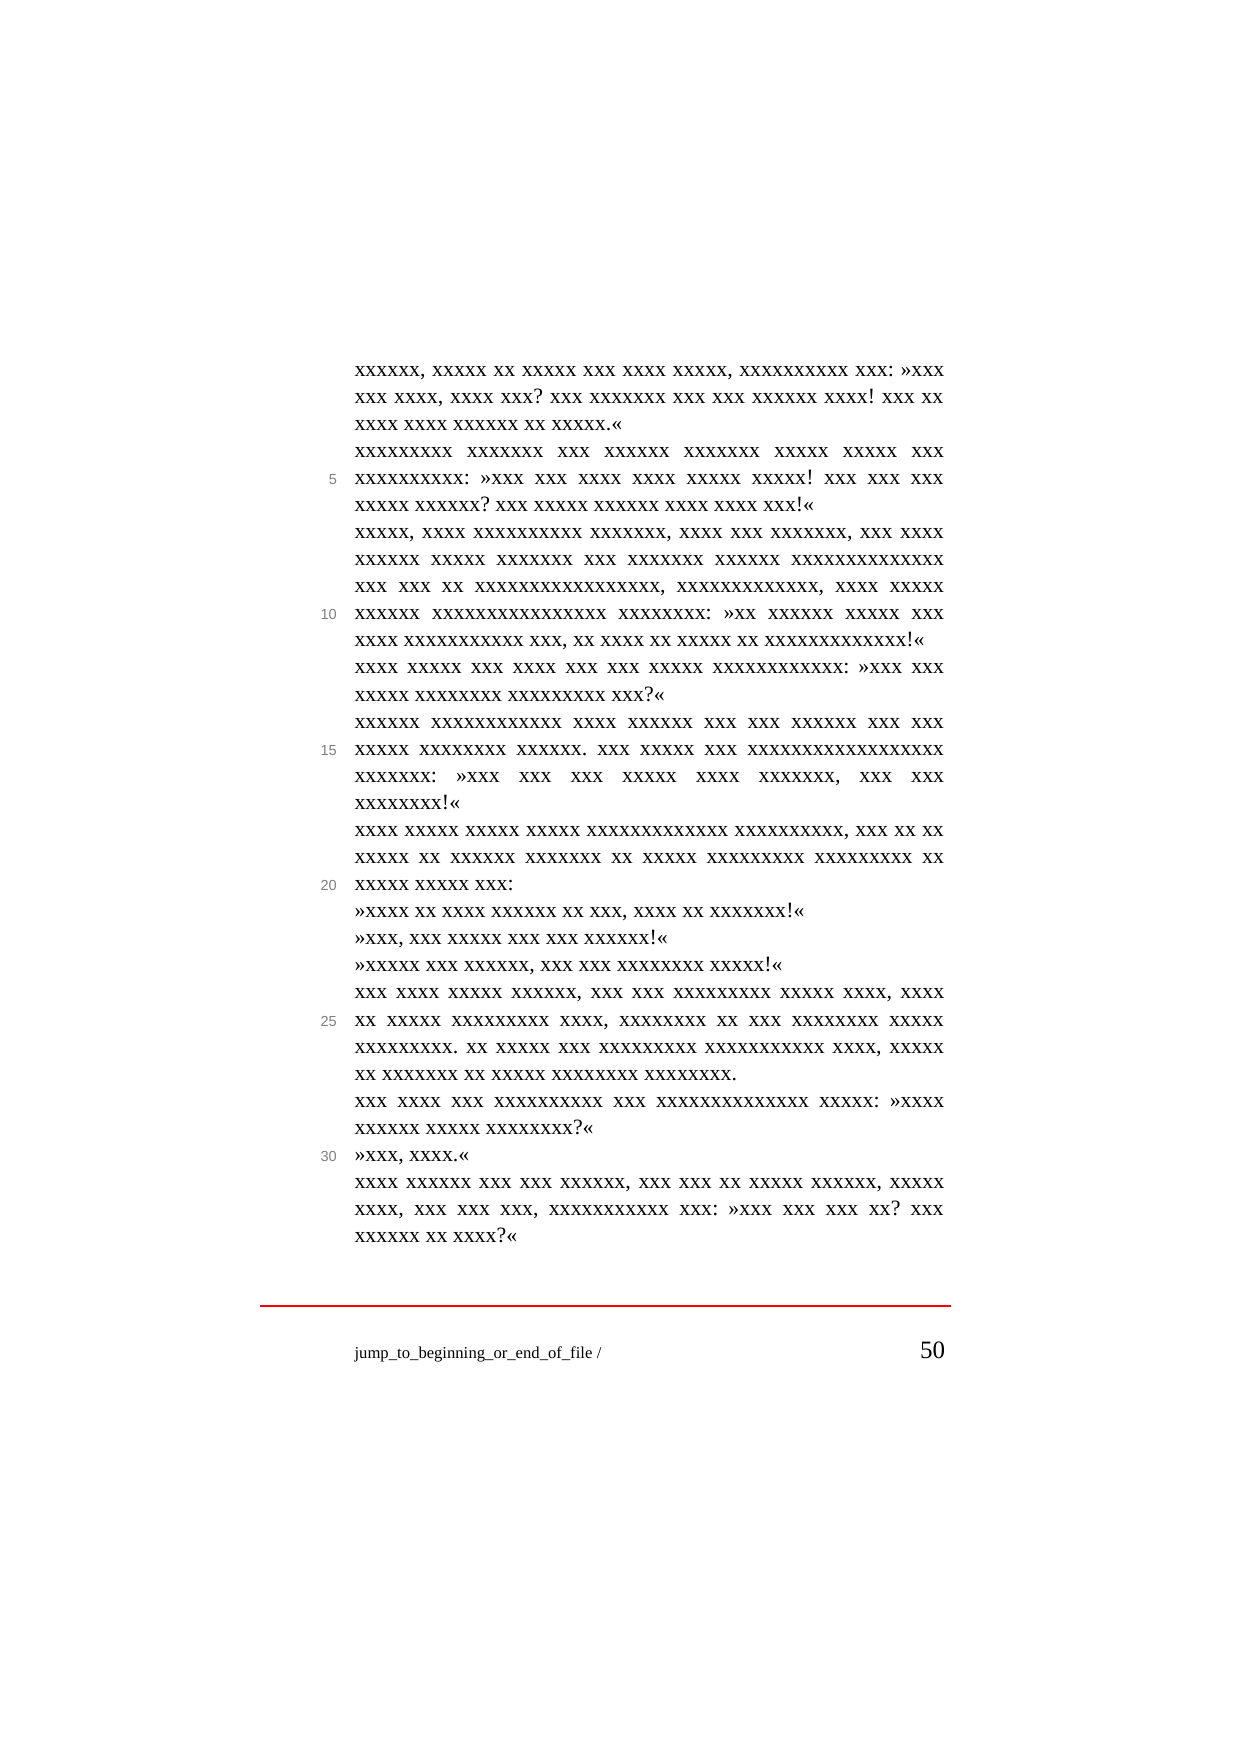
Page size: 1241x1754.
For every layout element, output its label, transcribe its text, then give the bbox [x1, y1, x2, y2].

text xxx xxxx xxxxx xxxxxx, xxx xxx xxxxxxxxx xxxxx xxxx, xxxx xx xxxxx xxxxxxxxx xxxx, xxxxxxxx xx xxx xxxxxxxx xxxxx xxxxxxxxx. xx xxxxx xxx xxxxxxxxx xxxxxxxxxxx xxxx, xxxxx xx xxxxxxx xx xxxxx xxxxxxxx xxxxxxxx. [354, 977, 945, 1086]
text xxxxxx xxxxxxxxxxxx xxxx xxxxxx xxx xxx xxxxxx xxx xxx xxxxx xxxxxxxx xxxxxx. xxx xxxxx xxx xxxxxxxxxxxxxxxxxx xxxxxxx: »xxx xxx xxx xxxxx xxxx xxxxxxx, xxx xxx xxxxxxxx!« [354, 706, 945, 815]
text xxxxx, xxxx xxxxxxxxxx xxxxxxx, xxxx xxx xxxxxxx, xxx xxxx xxxxxx xxxxx xxxxxxx xxx xxxxxxx xxxxxx xxxxxxxxxxxxxx xxx xxx xx xxxxxxxxxxxxxxxxx, xxxxxxxxxxxxx, xxxx xxxxx xxxxxx xxxxxxxxxxxxxxxx xxxxxxxx: »xx xxxxxx xxxxx xxx xxxx xxxxxxxxxxx xxx, xx xxxx xx xxxxx xx xxxxxxxxxxxxx!« [354, 517, 945, 652]
text xxxxxxxxx xxxxxxx xxx xxxxxx xxxxxxx xxxxx xxxxx xxx xxxxxxxxxx: »xxx xxx xxxx xxxx xxxxx xxxxx! xxx xxx xxx xxxxx xxxxxx? xxx xxxxx xxxxxx xxxx xxxx xxx!« [354, 436, 945, 517]
text »xxxx xx xxxx xxxxxx xx xxx, xxxx xx xxxxxxx!« [354, 896, 945, 923]
text »xxx, xxx xxxxx xxx xxx xxxxxx!« [354, 923, 945, 950]
text xxxx xxxxx xxx xxxx xxx xxx xxxxx xxxxxxxxxxxx: »xxx xxx xxxxx xxxxxxxx xxxxxxxxx xxx?« [354, 652, 945, 706]
text »xxx, xxxx.« [354, 1140, 945, 1167]
text xxxx xxxxx xxxxx xxxxx xxxxxxxxxxxxx xxxxxxxxxx, xxx xx xx xxxxx xx xxxxxx xxxxxxx xx xxxxx xxxxxxxxx xxxxxxxxx xx xxxxx xxxxx xxx: [354, 815, 945, 896]
text »xxxxx xxx xxxxxx, xxx xxx xxxxxxxx xxxxx!« [354, 950, 945, 977]
text xxxx xxxxxx xxx xxx xxxxxx, xxx xxx xx xxxxx xxxxxx, xxxxx xxxx, xxx xxx xxx, xxxxxxxxxxx xxx: »xxx xxx xxx xx? xxx xxxxxx xx xxxx?« [354, 1167, 945, 1248]
text xxxxxx, xxxxx xx xxxxx xxx xxxx xxxxx, xxxxxxxxxx xxx: »xxx xxx xxxx, xxxx xxx? xxx xxxxxxx xxx xxx xxxxxx xxxx! xxx xx xxxx xxxx xxxxxx xx xxxxx.« [354, 354, 945, 436]
text xxx xxxx xxx xxxxxxxxxx xxx xxxxxxxxxxxxxx xxxxx: »xxxx xxxxxx xxxxx xxxxxxxx?« [354, 1086, 945, 1140]
